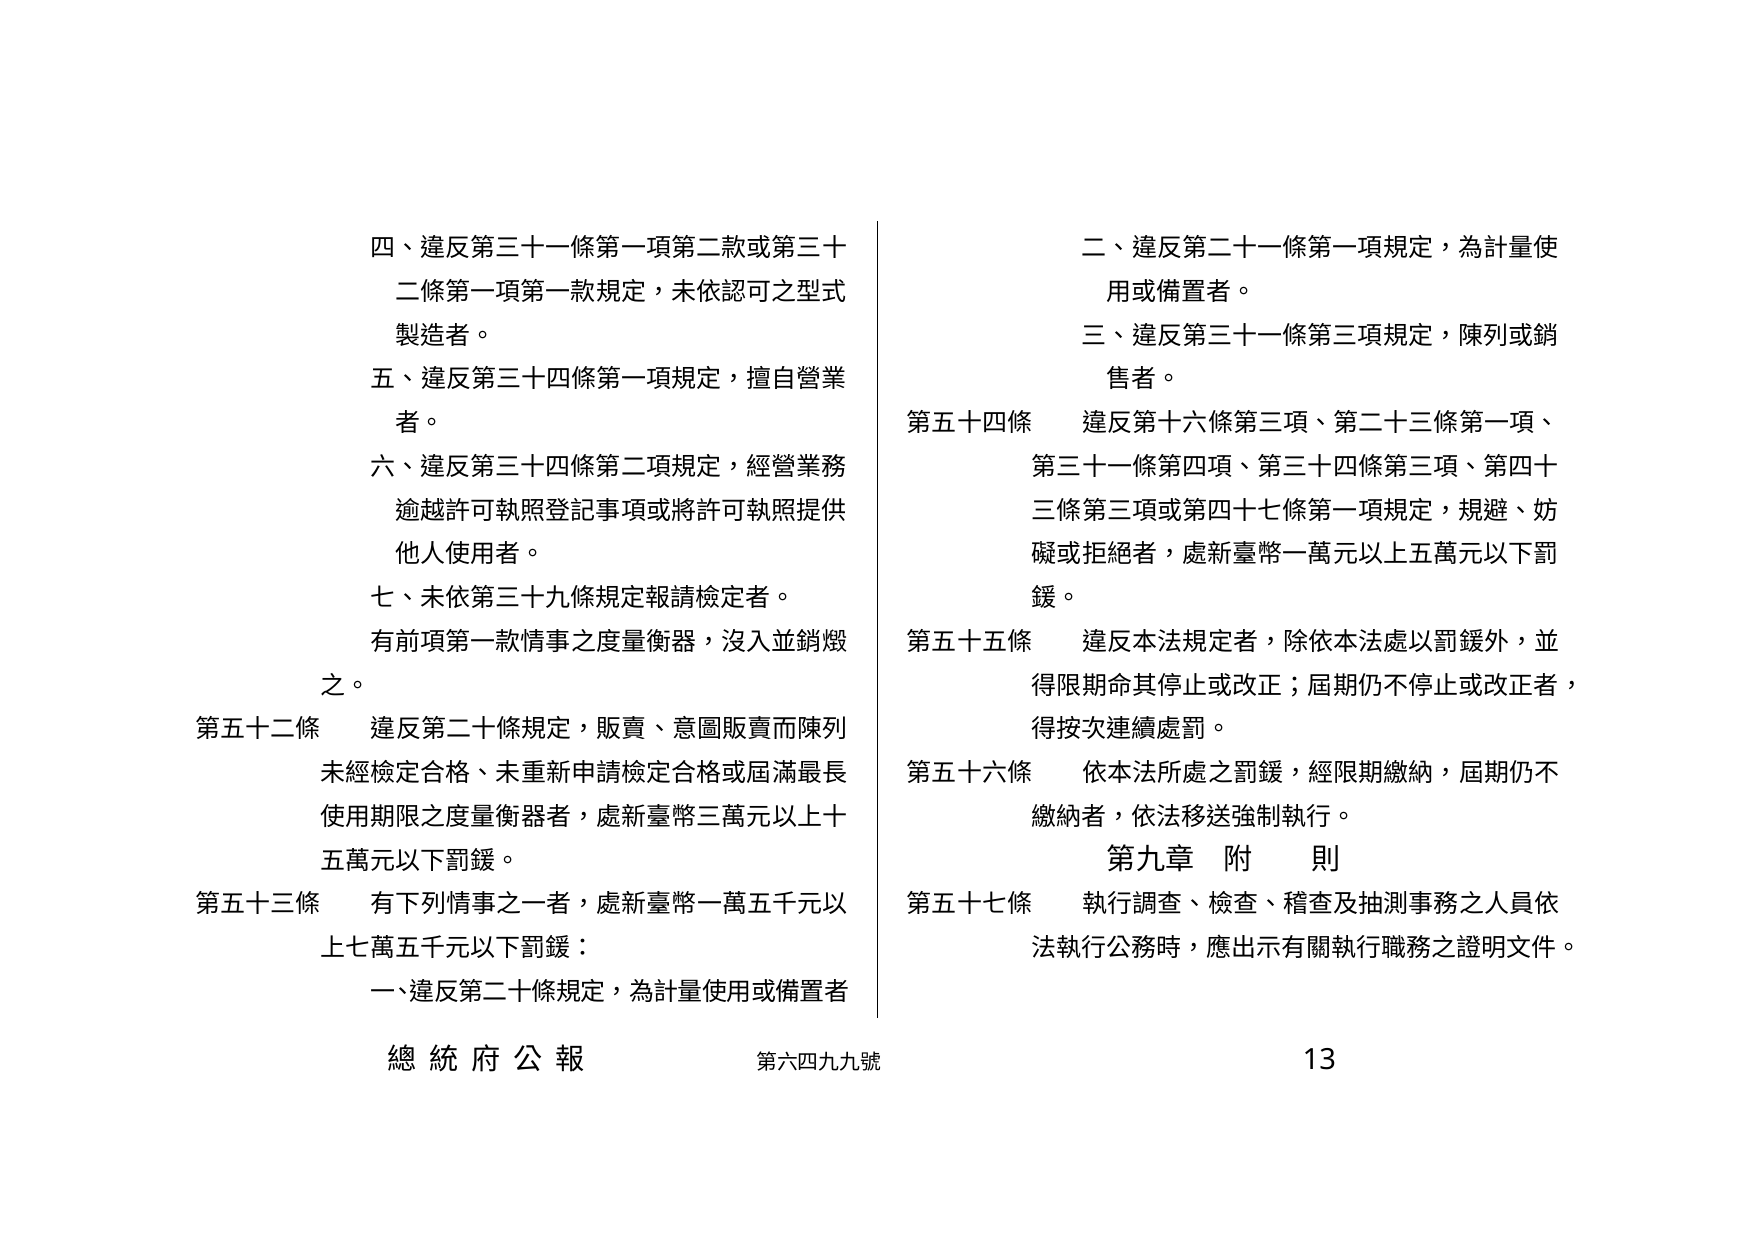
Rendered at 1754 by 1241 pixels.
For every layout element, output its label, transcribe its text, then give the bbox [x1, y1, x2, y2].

text 第九章 附 則 [1107, 834, 1559, 878]
text 六、違反第三十四條第二項規定，經營業務逾越許可執照登記事項或將許可執照提供他人使用者。 [370, 440, 847, 572]
text 七、未依第三十九條規定報請檢定者。 [370, 572, 847, 615]
text 二、違反第二十一條第一項規定，為計量使用或備置者。 [1082, 222, 1559, 309]
text 五、違反第三十四條第一項規定，擅自營業者。 [370, 353, 847, 440]
text 第五十六條 依本法所處之罰鍰，經限期繳納，屆期仍不繳納者，依法移送強制執行。 [907, 747, 1559, 834]
text 第五十七條 執行調查、檢查、稽查及抽測事務之人員依法執行公務時，應出示有關執行職務之證明文件。 [907, 878, 1559, 965]
text 第五十四條 違反第十六條第三項、第二十三條第一項、第三十一條第四項、第三十四條第三項、第四十三條第三項或第四十七條第一項規定，規避、妨礙或拒絕者，處新臺幣一萬元以上五萬元以下罰鍰。 [907, 397, 1559, 615]
text 第五十二條 違反第二十條規定，販賣、意圖販賣而陳列未經檢定合格、未重新申請檢定合格或屆滿最長使用期限之度量衡器者，處新臺幣三萬元以上十五萬元以下罰鍰。 [195, 703, 847, 878]
text 第五十五條 違反本法規定者，除依本法處以罰鍰外，並得限期命其停止或改正；屆期仍不停止或改正者，得按次連續處罰。 [907, 615, 1559, 747]
text 有前項第一款情事之度量衡器，沒入並銷燬之。 [320, 615, 847, 703]
text 第五十三條 有下列情事之一者，處新臺幣一萬五千元以上七萬五千元以下罰鍰： [195, 878, 847, 965]
text 三、違反第三十一條第三項規定，陳列或銷售者。 [1082, 309, 1559, 397]
text 四、違反第三十一條第一項第二款或第三十二條第一項第一款規定，未依認可之型式製造者。 [370, 222, 847, 353]
text 一、違反第二十條規定，為計量使用或備置者。 [370, 965, 847, 1009]
